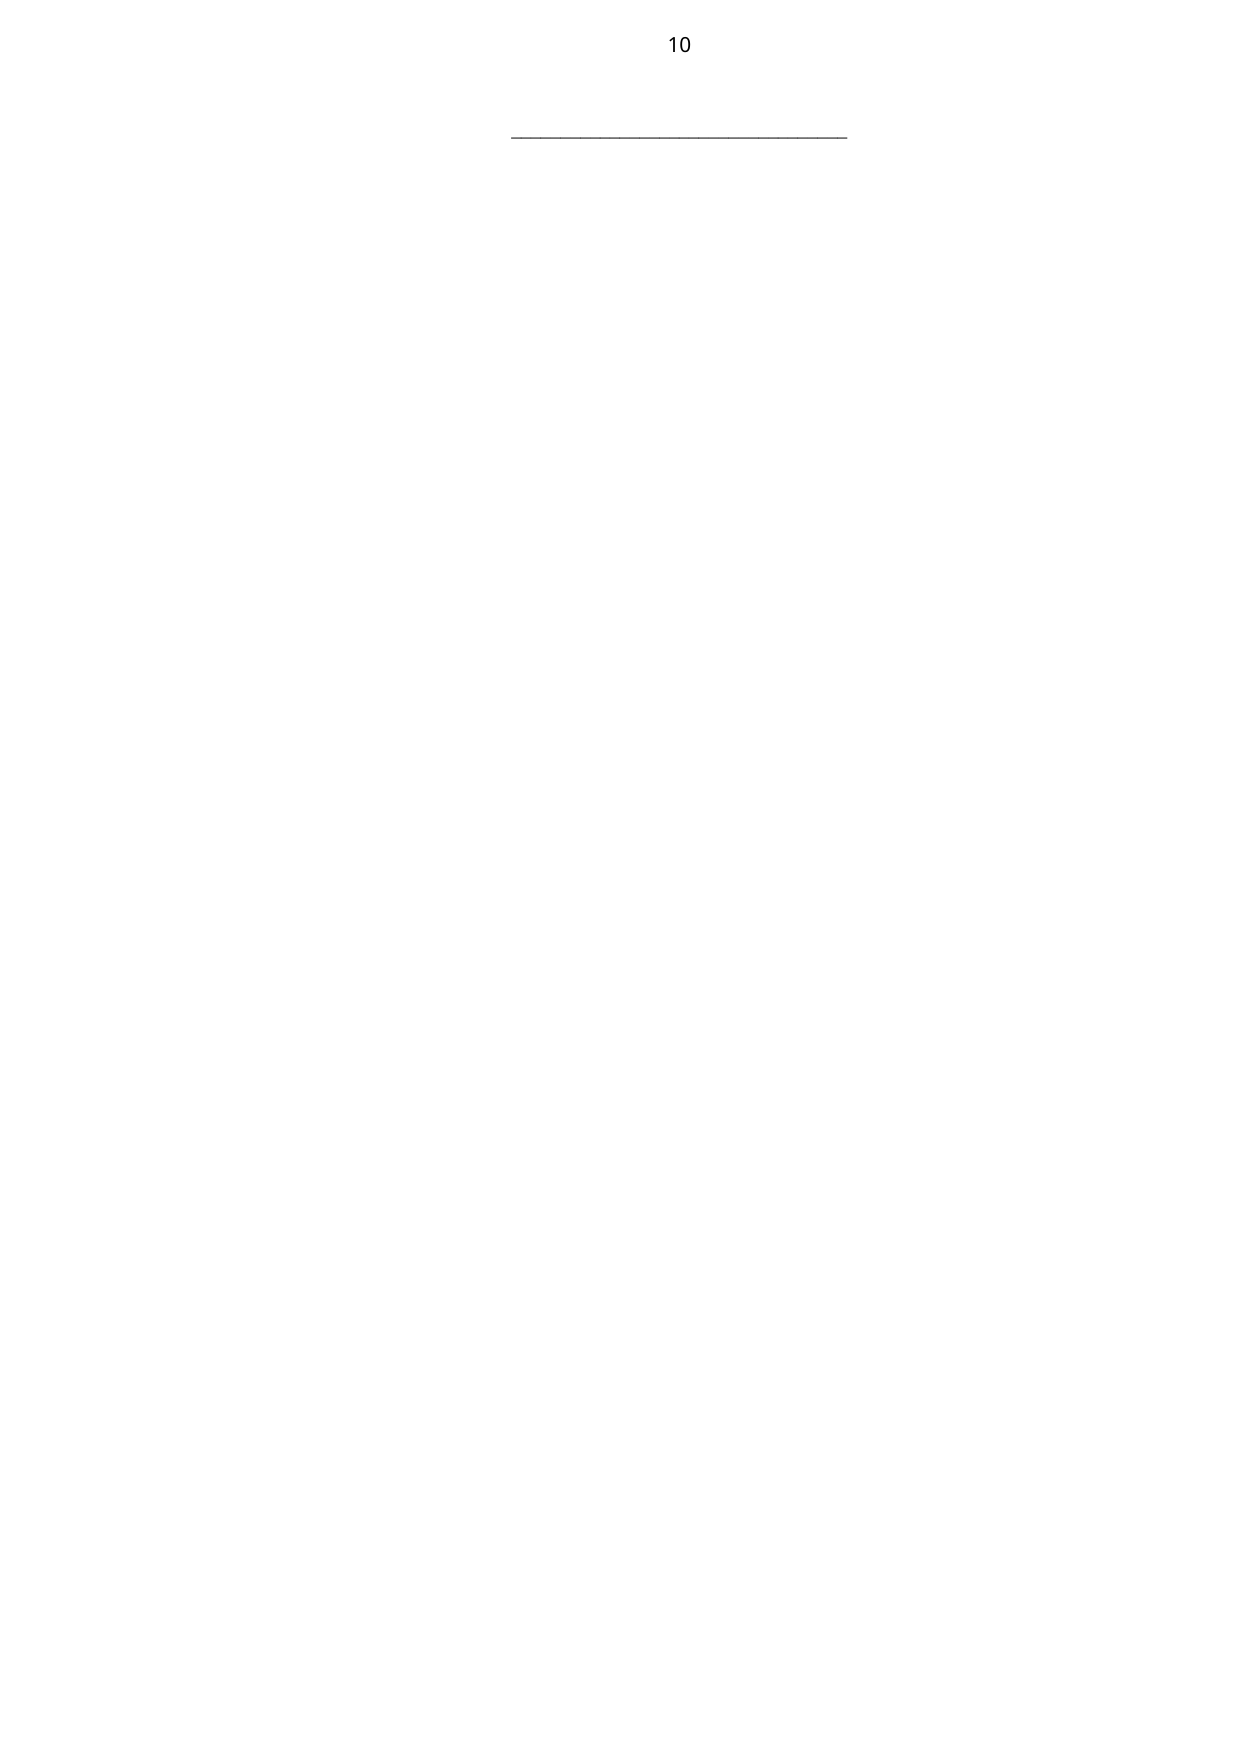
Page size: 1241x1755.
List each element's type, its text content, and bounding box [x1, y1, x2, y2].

text __________________________________ [177, 118, 1181, 141]
